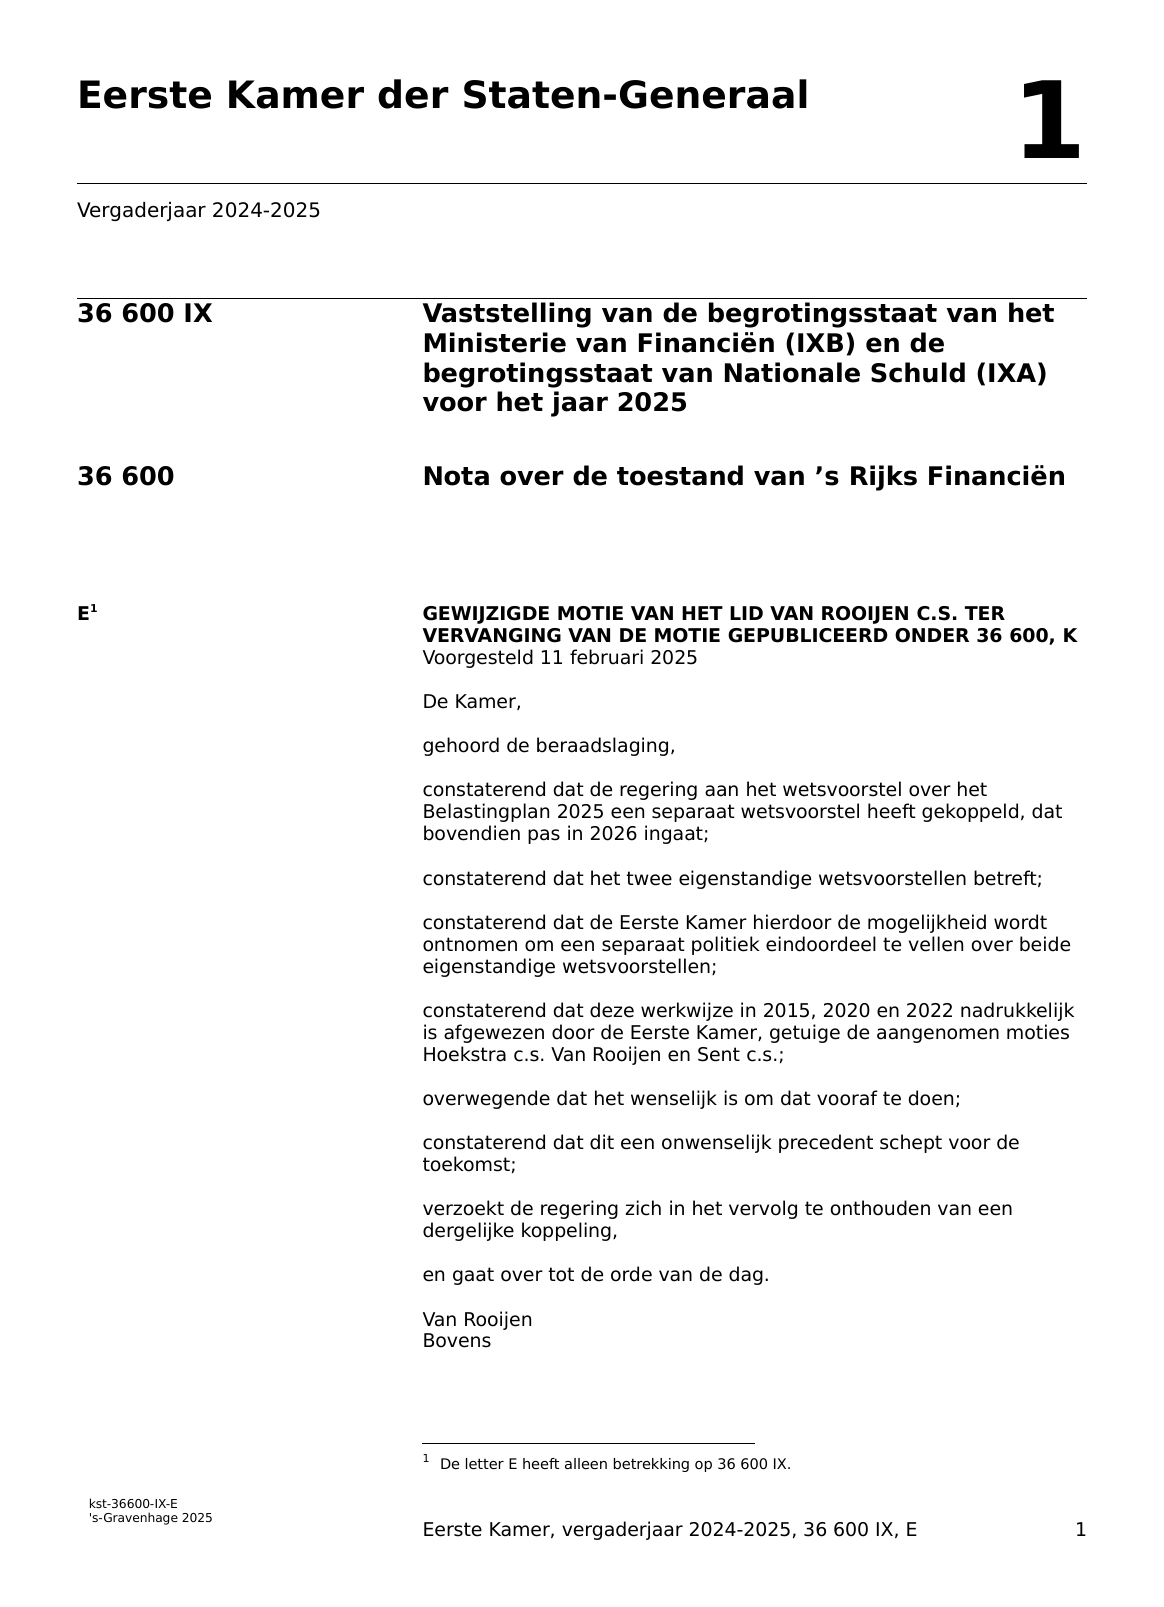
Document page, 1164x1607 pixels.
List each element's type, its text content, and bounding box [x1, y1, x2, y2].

text kst-36600-IX-E [88, 1497, 323, 1511]
text verzoekt de regering zich in het vervolg te onthouden van een dergelijke koppeling, [422, 1198, 1087, 1242]
table_cell Vergaderjaar 2024-2025 [77, 184, 1087, 298]
subtitle 36 600 IX Vaststelling van de begrotingsstaat van het Ministerie van Financiën (IXB) en de begrotingsstaat van Nationale Schuld (IXA) voor het jaar 2025 [77, 299, 1087, 418]
text Van Rooijen [422, 1308, 1087, 1330]
text overwegende dat het wenselijk is om dat vooraf te doen; [422, 1088, 1087, 1110]
subtitle E GEWIJZIGDE MOTIE VAN HET LID VAN ROOIJEN C.S. TER VERVANGING VAN DE MOTIE GEPUBLICEERD ONDER 36 600, K [77, 603, 1087, 647]
text constaterend dat deze werkwijze in 2015, 2020 en 2022 nadrukkelijk is afgewezen door de Eerste Kamer, getuige de aangenomen moties Hoekstra c.s. Van Rooijen en Sent c.s.; [422, 1000, 1087, 1066]
text 's-Gravenhage 2025 [88, 1511, 323, 1525]
text constaterend dat de regering aan het wetsvoorstel over het Belastingplan 2025 een separaat wetsvoorstel heeft gekoppeld, dat bovendien pas in 2026 ingaat; [422, 779, 1087, 845]
subtitle 36 600 Nota over de toestand van ’s Rijks Financiën [77, 462, 1087, 492]
text constaterend dat het twee eigenstandige wetsvoorstellen betreft; [422, 867, 1087, 889]
text Bovens [422, 1330, 1087, 1352]
text constaterend dat dit een onwenselijk precedent schept voor de toekomst; [422, 1132, 1087, 1176]
text De letter E heeft alleen betrekking op 36 600 IX. [422, 1452, 1087, 1474]
text gehoord de beraadslaging, [422, 735, 1087, 757]
text constaterend dat de Eerste Kamer hierdoor de mogelijkheid wordt ontnomen om een separaat politiek eindoordeel te vellen over beide eigenstandige wetsvoorstellen; [422, 912, 1087, 977]
text en gaat over tot de orde van de dag. [422, 1264, 1087, 1286]
table_header 1 [886, 59, 1087, 183]
table_header Eerste Kamer der Staten-Generaal [77, 59, 886, 183]
text Voorgesteld 11 februari 2025 [422, 647, 1087, 669]
text De Kamer, [422, 691, 1087, 713]
